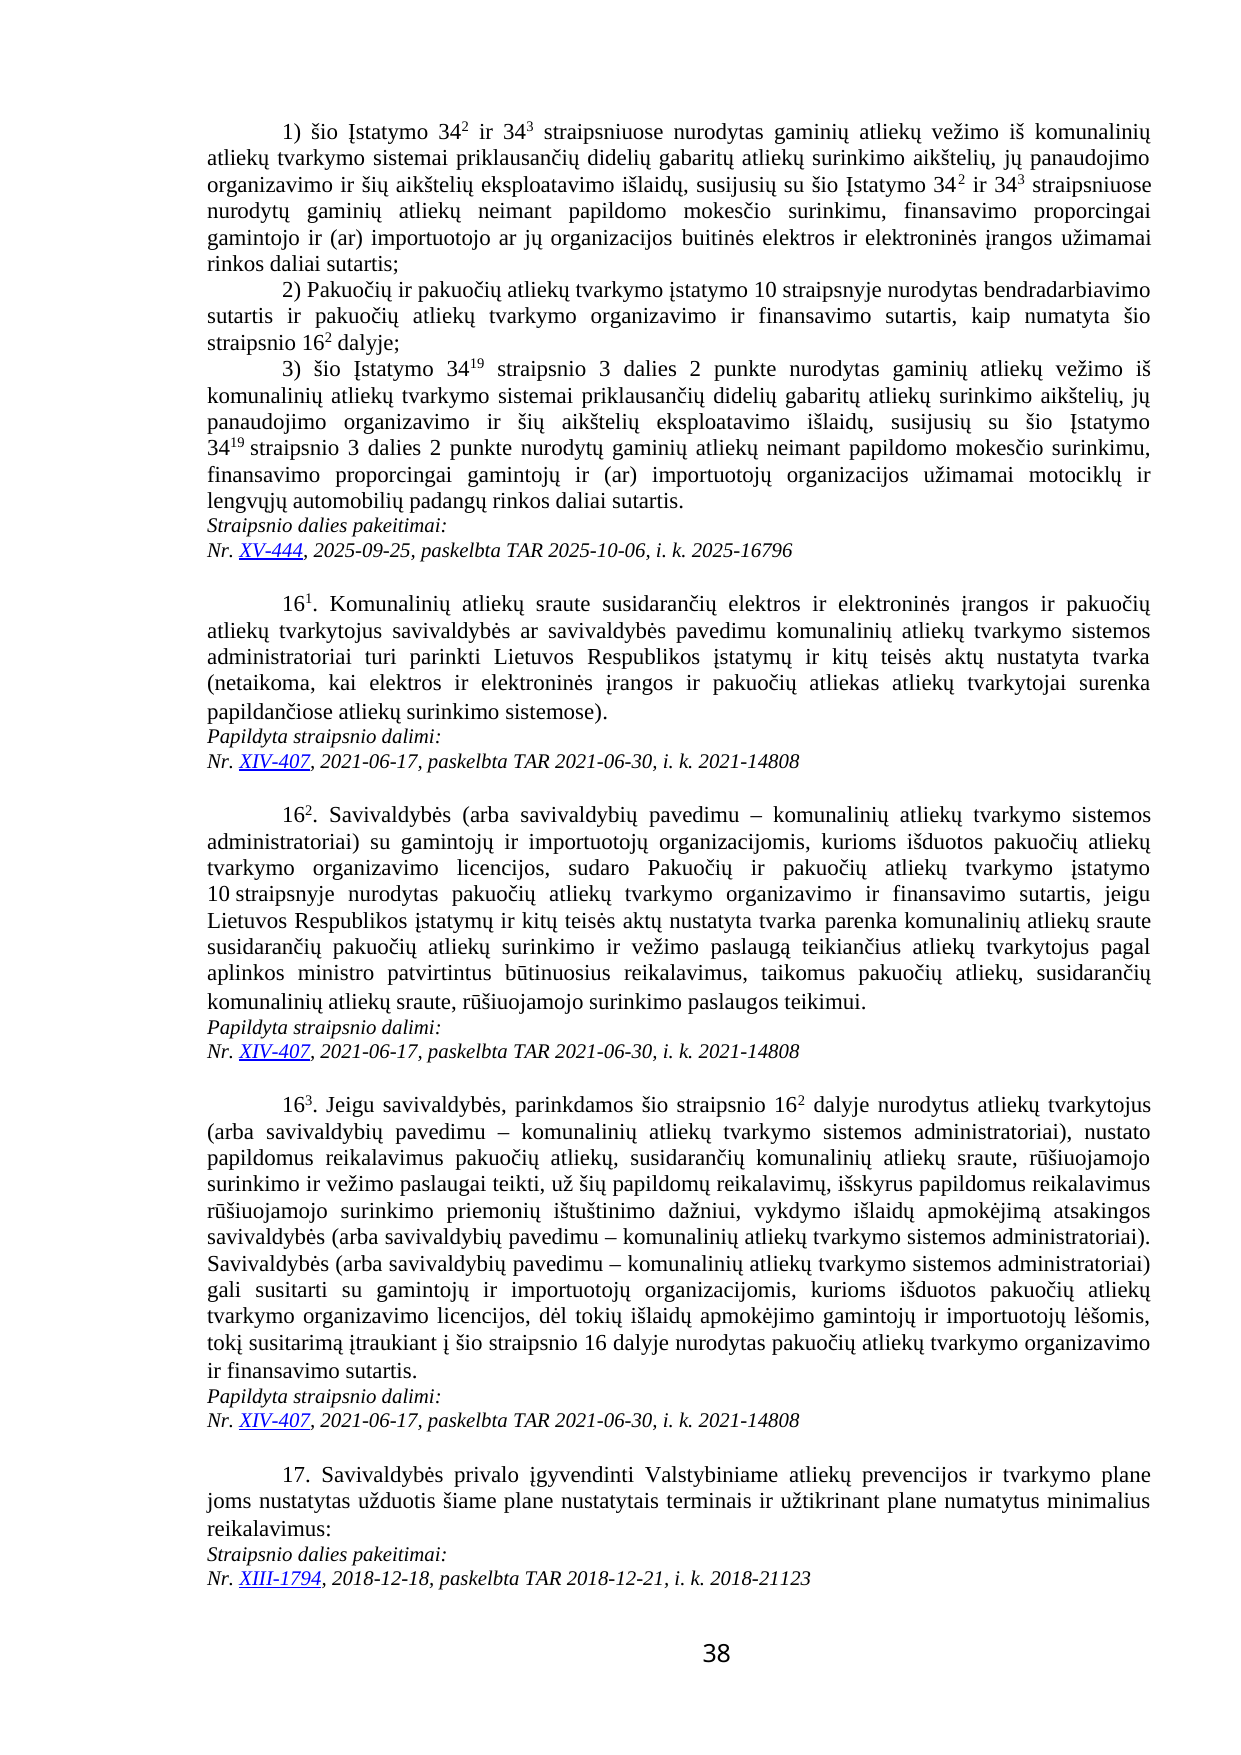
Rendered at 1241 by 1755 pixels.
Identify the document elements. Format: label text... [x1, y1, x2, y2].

text Nr. XIV-407, 2021-06-17, paskelbta TAR 2021-06-30, i. k. 2021-14808 [207, 1408, 1152, 1432]
text 3) šio Įstatymo 3419 straipsnio 3 dalies 2 punkte nurodytas gaminių atliekų vežimo iš komunalinių atliekų tvarkymo sistemai priklausančių didelių gabaritų atliekų surinkimo aikštelių, jų panaudojimo organizavimo ir šių aikštelių eksploatavimo išlaidų, susijusių su šio Įstatymo 3419 straipsnio 3 dalies 2 punkte nurodytų gaminių atliekų neimant papildomo mokesčio surinkimu, finansavimo proporcingai gamintojų ir (ar) importuotojų organizacijos užimamai motociklų ir lengvųjų automobilių padangų rinkos daliai sutartis. [207, 355, 1152, 513]
text Straipsnio dalies pakeitimai: [207, 513, 1152, 537]
text Nr. XIV-407, 2021-06-17, paskelbta TAR 2021-06-30, i. k. 2021-14808 [207, 1039, 1152, 1063]
text Papildyta straipsnio dalimi: [207, 1384, 1152, 1408]
text Nr. XIV-407, 2021-06-17, paskelbta TAR 2021-06-30, i. k. 2021-14808 [207, 748, 1152, 773]
text Papildyta straipsnio dalimi: [207, 1014, 1152, 1039]
text Straipsnio dalies pakeitimai: [207, 1542, 1152, 1566]
text Papildyta straipsnio dalimi: [207, 724, 1152, 748]
text 162. Savivaldybės (arba savivaldybių pavedimu – komunalinių atliekų tvarkymo sistemos administratoriai) su gamintojų ir importuotojų organizacijomis, kurioms išduotos pakuočių atliekų tvarkymo organizavimo licencijos, sudaro Pakuočių ir pakuočių atliekų tvarkymo įstatymo 10 straipsnyje nurodytas pakuočių atliekų tvarkymo organizavimo ir finansavimo sutartis, jeigu Lietuvos Respublikos įstatymų ir kitų teisės aktų nustatyta tvarka parenka komunalinių atliekų sraute susidarančių pakuočių atliekų surinkimo ir vežimo paslaugą teikiančius atliekų tvarkytojus pagal aplinkos ministro patvirtintus būtinuosius reikalavimus, taikomus pakuočių atliekų, susidarančių komunalinių atliekų sraute, rūšiuojamojo surinkimo paslaugos teikimui. [207, 801, 1152, 1014]
text 17. Savivaldybės privalo įgyvendinti Valstybiniame atliekų prevencijos ir tvarkymo plane joms nustatytas užduotis šiame plane nustatytais terminais ir užtikrinant plane numatytus minimalius reikalavimus: [207, 1461, 1152, 1542]
text 163. Jeigu savivaldybės, parinkdamos šio straipsnio 162 dalyje nurodytus atliekų tvarkytojus (arba savivaldybių pavedimu – komunalinių atliekų tvarkymo sistemos administratoriai), nustato papildomus reikalavimus pakuočių atliekų, susidarančių komunalinių atliekų sraute, rūšiuojamojo surinkimo ir vežimo paslaugai teikti, už šių papildomų reikalavimų, išskyrus papildomus reikalavimus rūšiuojamojo surinkimo priemonių ištuštinimo dažniui, vykdymo išlaidų apmokėjimą atsakingos savivaldybės (arba savivaldybių pavedimu – komunalinių atliekų tvarkymo sistemos administratoriai). Savivaldybės (arba savivaldybių pavedimu – komunalinių atliekų tvarkymo sistemos administratoriai) gali susitarti su gamintojų ir importuotojų organizacijomis, kurioms išduotos pakuočių atliekų tvarkymo organizavimo licencijos, dėl tokių išlaidų apmokėjimo gamintojų ir importuotojų lėšomis, tokį susitarimą įtraukiant į šio straipsnio 16 dalyje nurodytas pakuočių atliekų tvarkymo organizavimo ir finansavimo sutartis. [207, 1091, 1152, 1384]
text Nr. XV-444, 2025-09-25, paskelbta TAR 2025-10-06, i. k. 2025-16796 [207, 537, 1152, 562]
text 2) Pakuočių ir pakuočių atliekų tvarkymo įstatymo 10 straipsnyje nurodytas bendradarbiavimo sutartis ir pakuočių atliekų tvarkymo organizavimo ir finansavimo sutartis, kaip numatyta šio straipsnio 162 dalyje; [207, 276, 1152, 355]
text 1) šio Įstatymo 342 ir 343 straipsniuose nurodytas gaminių atliekų vežimo iš komunalinių atliekų tvarkymo sistemai priklausančių didelių gabaritų atliekų surinkimo aikštelių, jų panaudojimo organizavimo ir šių aikštelių eksploatavimo išlaidų, susijusių su šio Įstatymo 342 ir 343 straipsniuose nurodytų gaminių atliekų neimant papildomo mokesčio surinkimu, finansavimo proporcingai gamintojo ir (ar) importuotojo ar jų organizacijos buitinės elektros ir elektroninės įrangos užimamai rinkos daliai sutartis; [207, 118, 1152, 276]
text Nr. XIII-1794, 2018-12-18, paskelbta TAR 2018-12-21, i. k. 2018-21123 [207, 1566, 1152, 1590]
text 161. Komunalinių atliekų sraute susidarančių elektros ir elektroninės įrangos ir pakuočių atliekų tvarkytojus savivaldybės ar savivaldybės pavedimu komunalinių atliekų tvarkymo sistemos administratoriai turi parinkti Lietuvos Respublikos įstatymų ir kitų teisės aktų nustatyta tvarka (netaikoma, kai elektros ir elektroninės įrangos ir pakuočių atliekas atliekų tvarkytojai surenka papildančiose atliekų surinkimo sistemose). [207, 590, 1152, 724]
